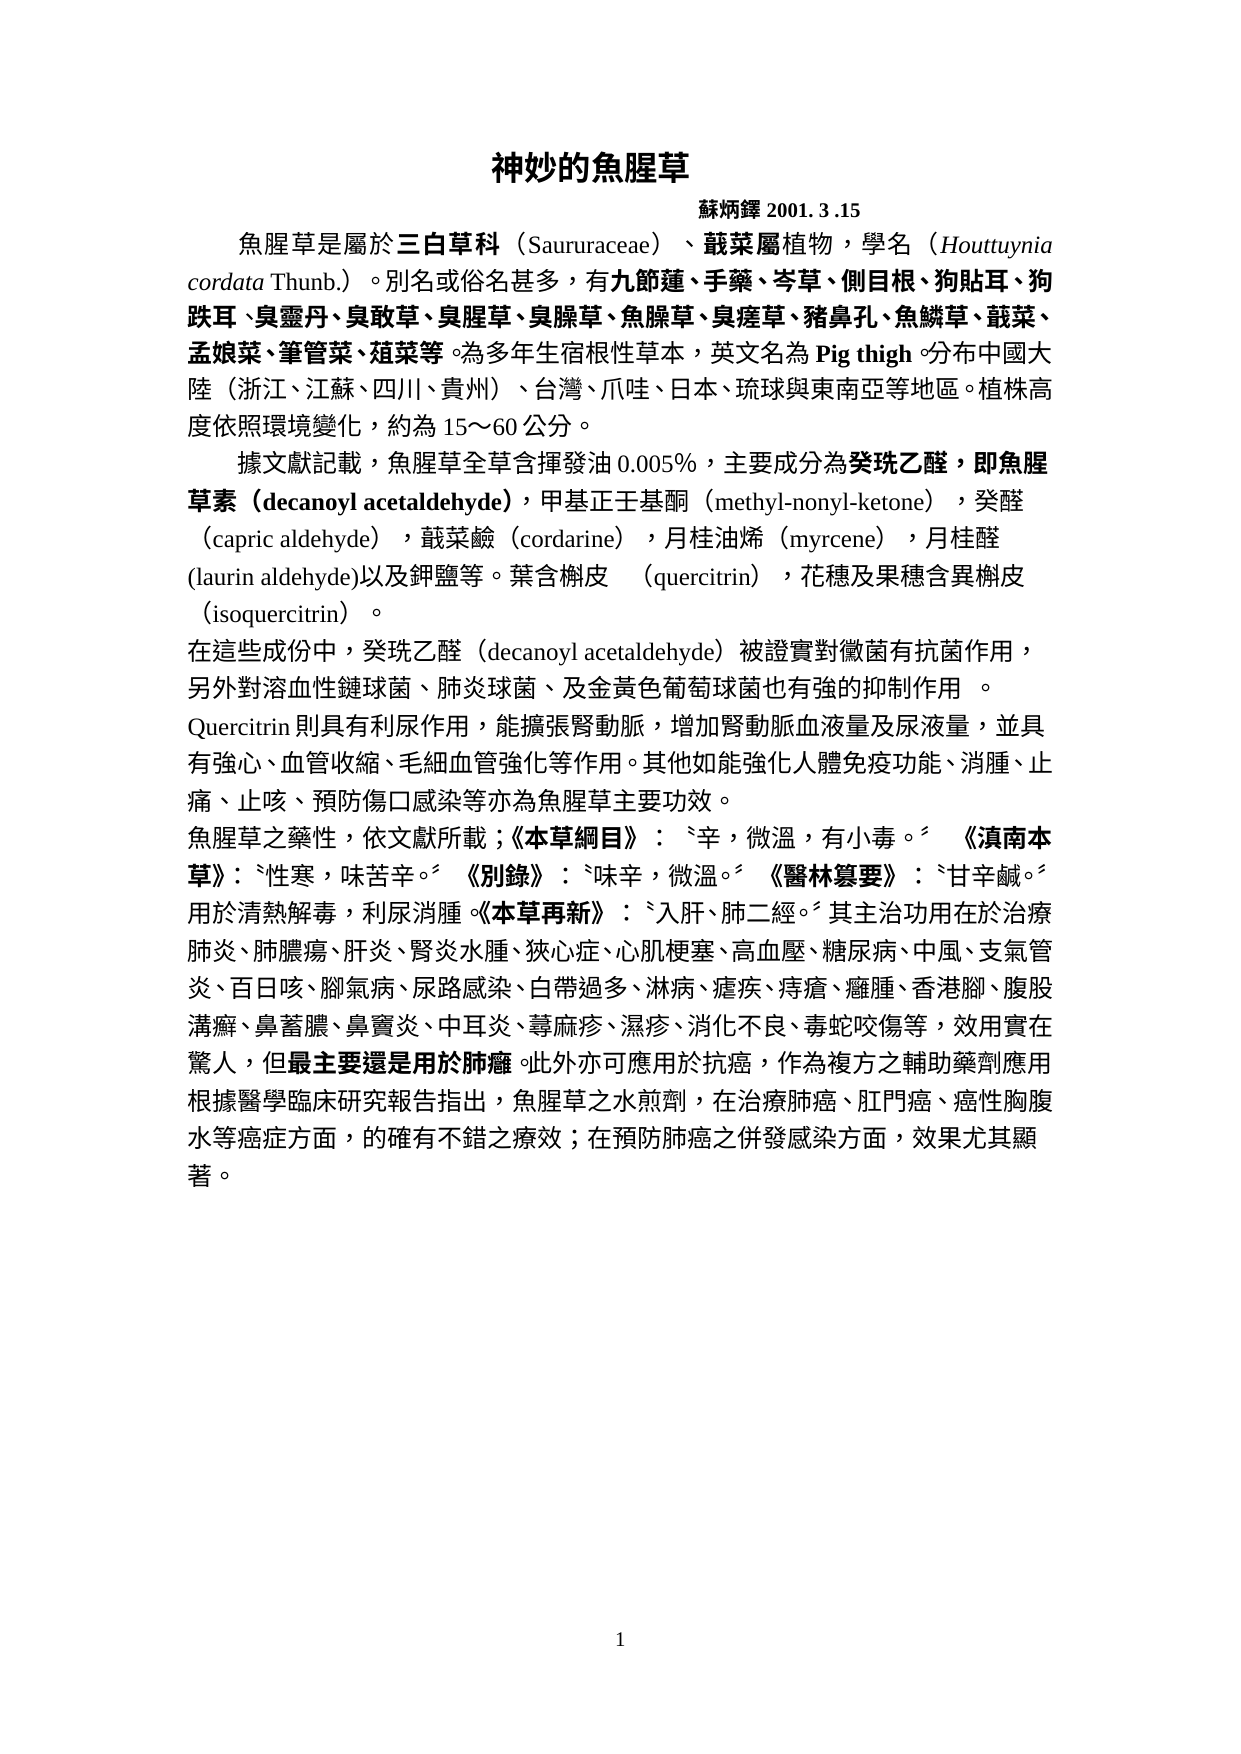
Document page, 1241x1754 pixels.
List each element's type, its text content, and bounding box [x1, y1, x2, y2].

text 在這些成份中，癸珗乙醛（decanoyl acetaldehyde）被證實對黴菌有抗菌作用，另外對溶血性鏈球菌、肺炎球菌、及金黃色葡萄球菌也有強的抑制作用。Quercitrin則具有利尿作用，能擴張腎動脈，增加腎動脈血液量及尿液量，並具有強心、血管收縮、毛細血管強化等作用。其他如能強化人體免疫功能、消腫、止痛、止咳、預防傷口感染等亦為魚腥草主要功效。 [187, 630, 1053, 817]
text 據文獻記載，魚腥草全草含揮發油0.005％，主要成分為癸珗乙醛，即魚腥草素（decanoyl acetaldehyde），甲基正壬基酮（methyl-nonyl-ketone），癸醛（capric aldehyde），蕺菜鹼（cordarine），月桂油烯（myrcene），月桂醛(laurin aldehyde)以及鉀鹽等。葉含槲皮（quercitrin），花穗及果穗含異槲皮（isoquercitrin）。 [187, 442, 1053, 630]
text 魚腥草之藥性，依文獻所載；《本草綱目》：〝辛，微溫，有小毒。〞《滇南本草》：〝性寒，味苦辛。〞《別錄》：〝味辛，微溫。〞《醫林篡要》：〝甘辛鹹。〞用於清熱解毒，利尿消腫。《本草再新》：〝入肝、肺二經。〞其主治功用在於治療肺炎、肺膿瘍、肝炎、腎炎水腫、狹心症、心肌梗塞、高血壓、糖尿病、中風、支氣管炎、百日咳、腳氣病、尿路感染、白帶過多、淋病、瘧疾、痔瘡、癰腫、香港腳、腹股溝癬、鼻蓄膿、鼻竇炎、中耳炎、蕁麻疹、濕疹、消化不良、毒蛇咬傷等，效用實在驚人，但最主要還是用於肺癰。此外亦可應用於抗癌，作為複方之輔助藥劑應用。根據醫學臨床研究報告指出，魚腥草之水煎劑，在治療肺癌、肛門癌、癌性胸腹水等癌症方面，的確有不錯之療效；在預防肺癌之併發感染方面，效果尤其顯著。 [137, 817, 1053, 1192]
text 蘇炳鐸 2001. 3 .15 [187, 187, 1053, 225]
text 魚腥草是屬於三白草科（Saururaceae）、蕺菜屬植物，學名（Houttuynia cordata Thunb.）。別名或俗名甚多，有九節蓮、手藥、岑草、側目根、狗貼耳、狗跌耳、臭靈丹、臭敢草、臭腥草、臭臊草、魚臊草、臭瘥草、豬鼻孔、魚鱗草、蕺菜、孟娘菜、筆管菜、葅菜等。為多年生宿根性草本，英文名為Pig thigh。分布中國大陸（浙江、江蘇、四川、貴州）、台灣、爪哇、日本、琉球與東南亞等地區。植株高度依照環境變化，約為15～60公分。 [187, 225, 1053, 442]
text 神妙的魚腥草 [187, 150, 1053, 187]
